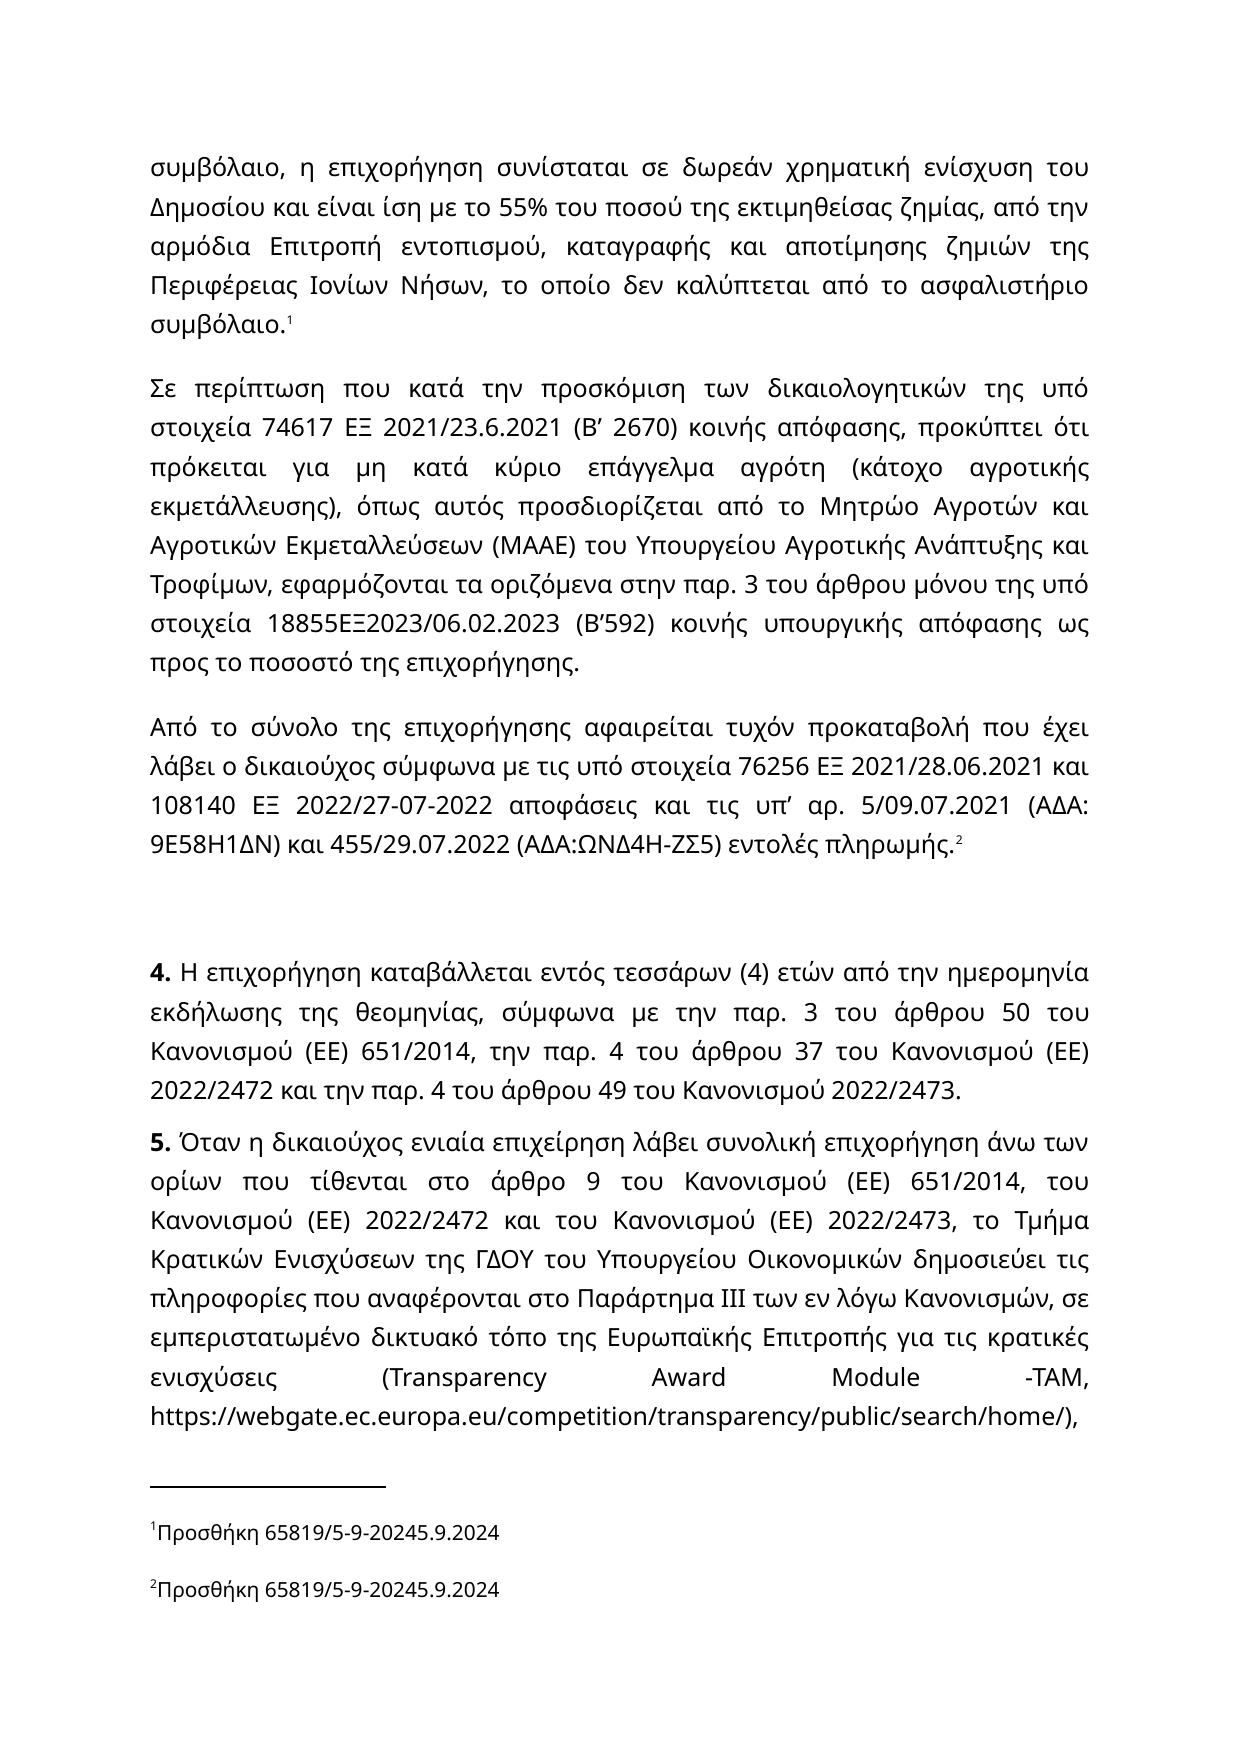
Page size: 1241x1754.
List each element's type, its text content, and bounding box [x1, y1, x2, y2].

text 4. Η επιχορήγηση καταβάλλεται εντός τεσσάρων (4) ετών από την ημερομηνία εκδήλωσης της θεομηνίας, σύμφωνα με την παρ. 3 του άρθρου 50 του Κανονισμού (ΕΕ) 651/2014, την παρ. 4 του άρθρου 37 του Κανονισμού (ΕΕ) 2022/2472 και την παρ. 4 του άρθρου 49 του Κανονισμού 2022/2473. [150, 955, 1090, 1107]
text Από το σύνολο της επιχορήγησης αφαιρείται τυχόν προκαταβολή που έχει λάβει ο δικαιούχος σύμφωνα με τις υπό στοιχεία 76256 ΕΞ 2021/28.06.2021 και 108140 ΕΞ 2022/27-07-2022 αποφάσεις και τις υπ’ αρ. 5/09.07.2021 (ΑΔΑ: 9Ε58Η1ΔΝ) και 455/29.07.2022 (ΑΔΑ:ΩΝΔ4Η-ΖΣ5) εντολές πληρωμής. [150, 709, 1090, 861]
text Προσθήκη 65819/5-9-20245.9.2024 [150, 1518, 1090, 1546]
text Σε περίπτωση που κατά την προσκόμιση των δικαιολογητικών της υπό στοιχεία 74617 ΕΞ 2021/23.6.2021 (Β’ 2670) κοινής απόφασης, προκύπτει ότι πρόκειται για μη κατά κύριο επάγγελμα αγρότη (κάτοχο αγροτικής εκμετάλλευσης), όπως αυτός προσδιορίζεται από το Μητρώο Αγροτών και Αγροτικών Εκμεταλλεύσεων (ΜΑΑΕ) του Υπουργείου Αγροτικής Ανάπτυξης και Τροφίμων, εφαρμόζονται τα οριζόμενα στην παρ. 3 του άρθρου μόνου της υπό στοιχεία 18855ΕΞ2023/06.02.2023 (Β’592) κοινής υπουργικής απόφασης ως προς το ποσοστό της επιχορήγησης. [150, 371, 1090, 679]
text 5. Όταν η δικαιούχος ενιαία επιχείρηση λάβει συνολική επιχορήγηση άνω των ορίων που τίθενται στο άρθρο 9 του Κανονισμού (ΕΕ) 651/2014, του Κανονισμού (ΕΕ) 2022/2472 και του Κανονισμού (ΕΕ) 2022/2473, το Τμήμα Κρατικών Ενισχύσεων της ΓΔΟΥ του Υπουργείου Οικονομικών δημοσιεύει τις πληροφορίες που αναφέρονται στο Παράρτημα III των εν λόγω Κανονισμών, σε εμπεριστατωμένο δικτυακό τόπο της Ευρωπαϊκής Επιτροπής για τις κρατικές ενισχύσεις (Transparency Award Module -TAM, https://webgate.ec.europa.eu/competition/transparency/public/search/home/), [150, 1124, 1090, 1432]
text συμβόλαιο, η επιχορήγηση συνίσταται σε δωρεάν χρηματική ενίσχυση του Δημοσίου και είναι ίση με το 55% του ποσού της εκτιμηθείσας ζημίας, από την αρμόδια Επιτροπή εντοπισμού, καταγραφής και αποτίμησης ζημιών της Περιφέρειας Ιονίων Νήσων, το οποίο δεν καλύπτεται από το ασφαλιστήριο συμβόλαιο. [150, 150, 1090, 341]
text Προσθήκη 65819/5-9-20245.9.2024 [150, 1576, 1090, 1604]
